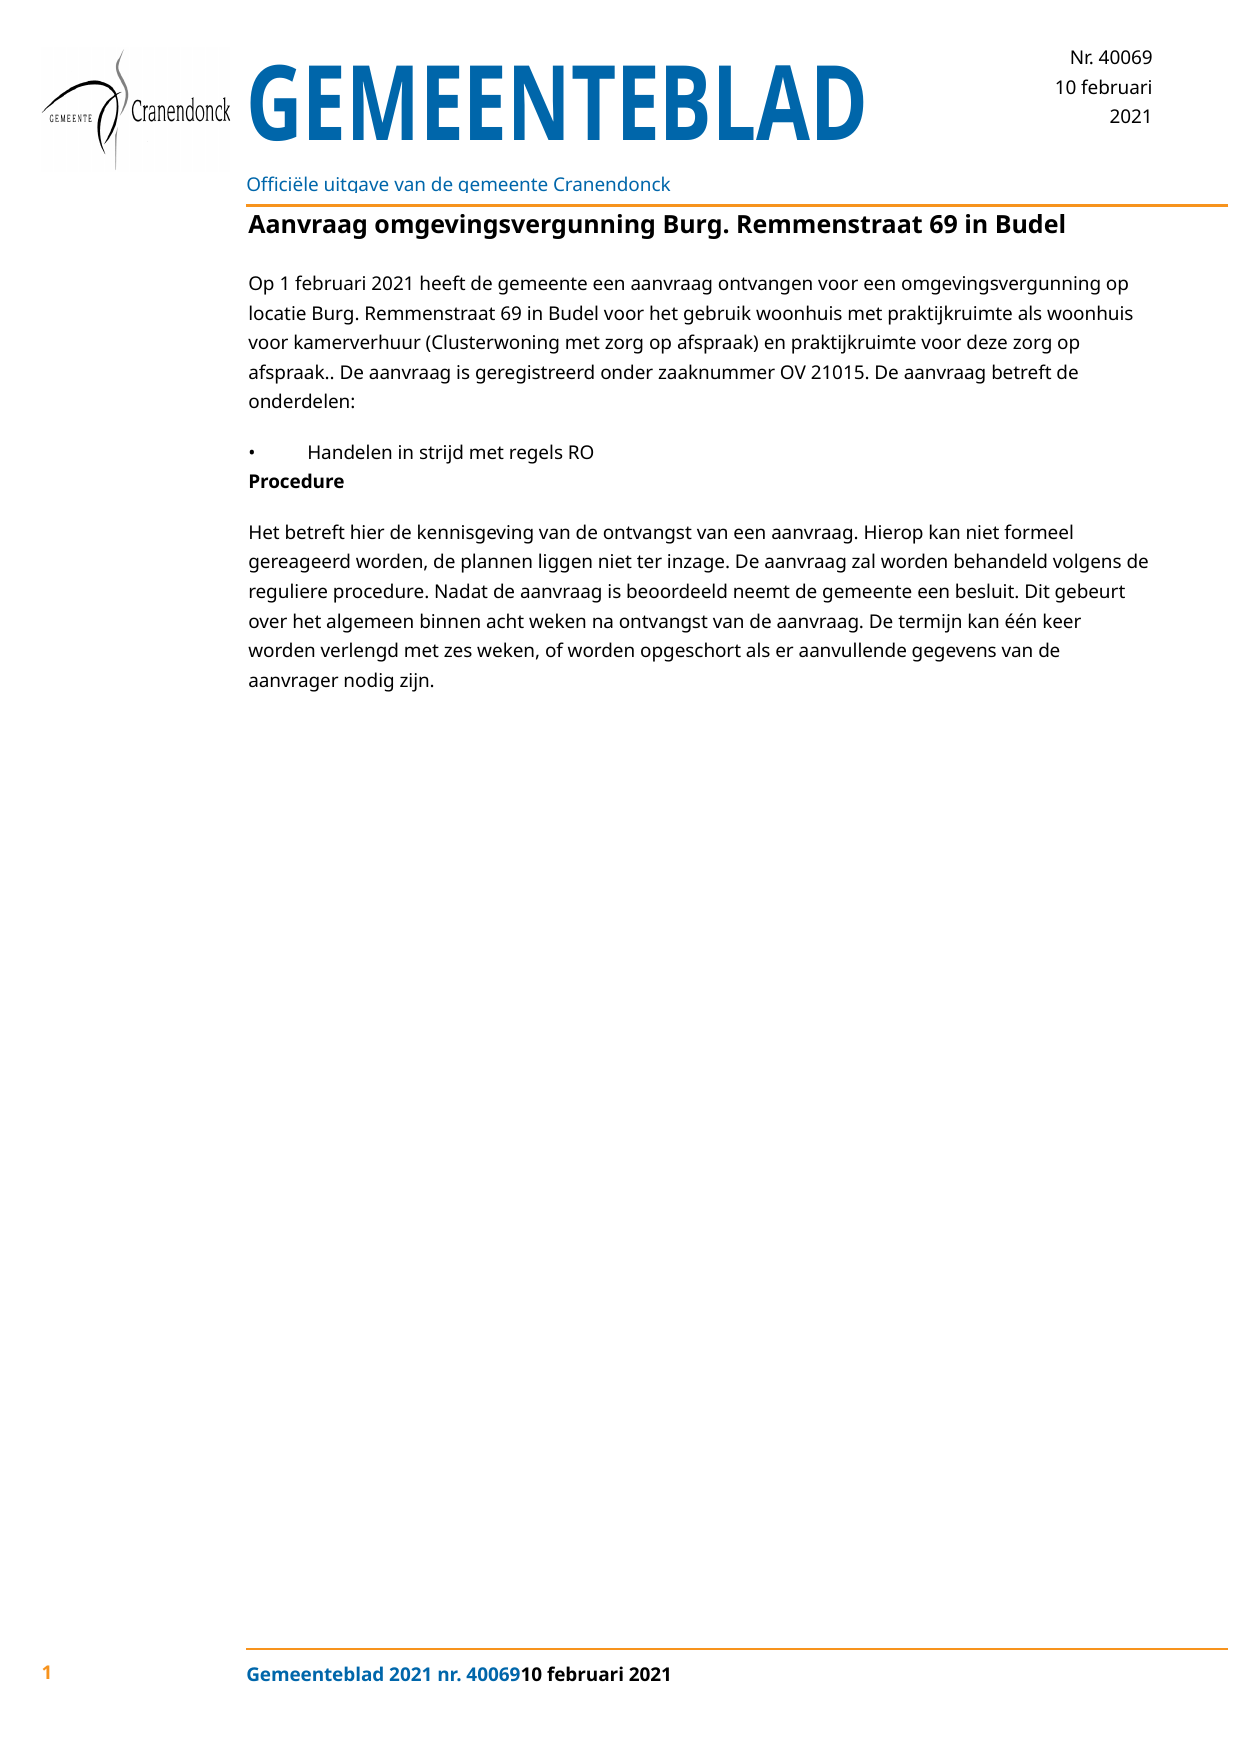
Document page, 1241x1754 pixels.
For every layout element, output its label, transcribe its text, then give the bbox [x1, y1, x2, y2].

text Aanvraag omgevingsvergunning Burg. Remmenstraat 69 in Budel [248, 207, 1152, 241]
text Op 1 februari 2021 heeft de gemeente een aanvraag ontvangen voor een omgevingsvergunning op locatie Burg. Remmenstraat 69 in Budel voor het gebruik woonhuis met praktijkruimte als woonhuis voor kamerverhuur (Clusterwoning met zorg op afspraak) en praktijkruimte voor deze zorg op afspraak.. De aanvraag is geregistreerd onder zaaknummer OV 21015. De aanvraag betreft de onderdelen: [248, 270, 1152, 414]
picture [41, 47, 231, 172]
text Het betreft hier de kennisgeving van de ontvangst van een aanvraag. Hierop kan niet formeel gereageerd worden, de plannen liggen niet ter inzage. De aanvraag zal worden behandeld volgens de reguliere procedure. Nadat de aanvraag is beoordeeld neemt de gemeente een besluit. Dit gebeurt over het algemeen binnen acht weken na ontvangst van de aanvraag. De termijn kan één keer worden verlengd met zes weken, of worden opgeschort als er aanvullende gegevens van de aanvrager nodig zijn. [248, 519, 1152, 693]
text Procedure [248, 469, 1152, 494]
list Handelen in strijd met regels RO [248, 439, 1152, 465]
